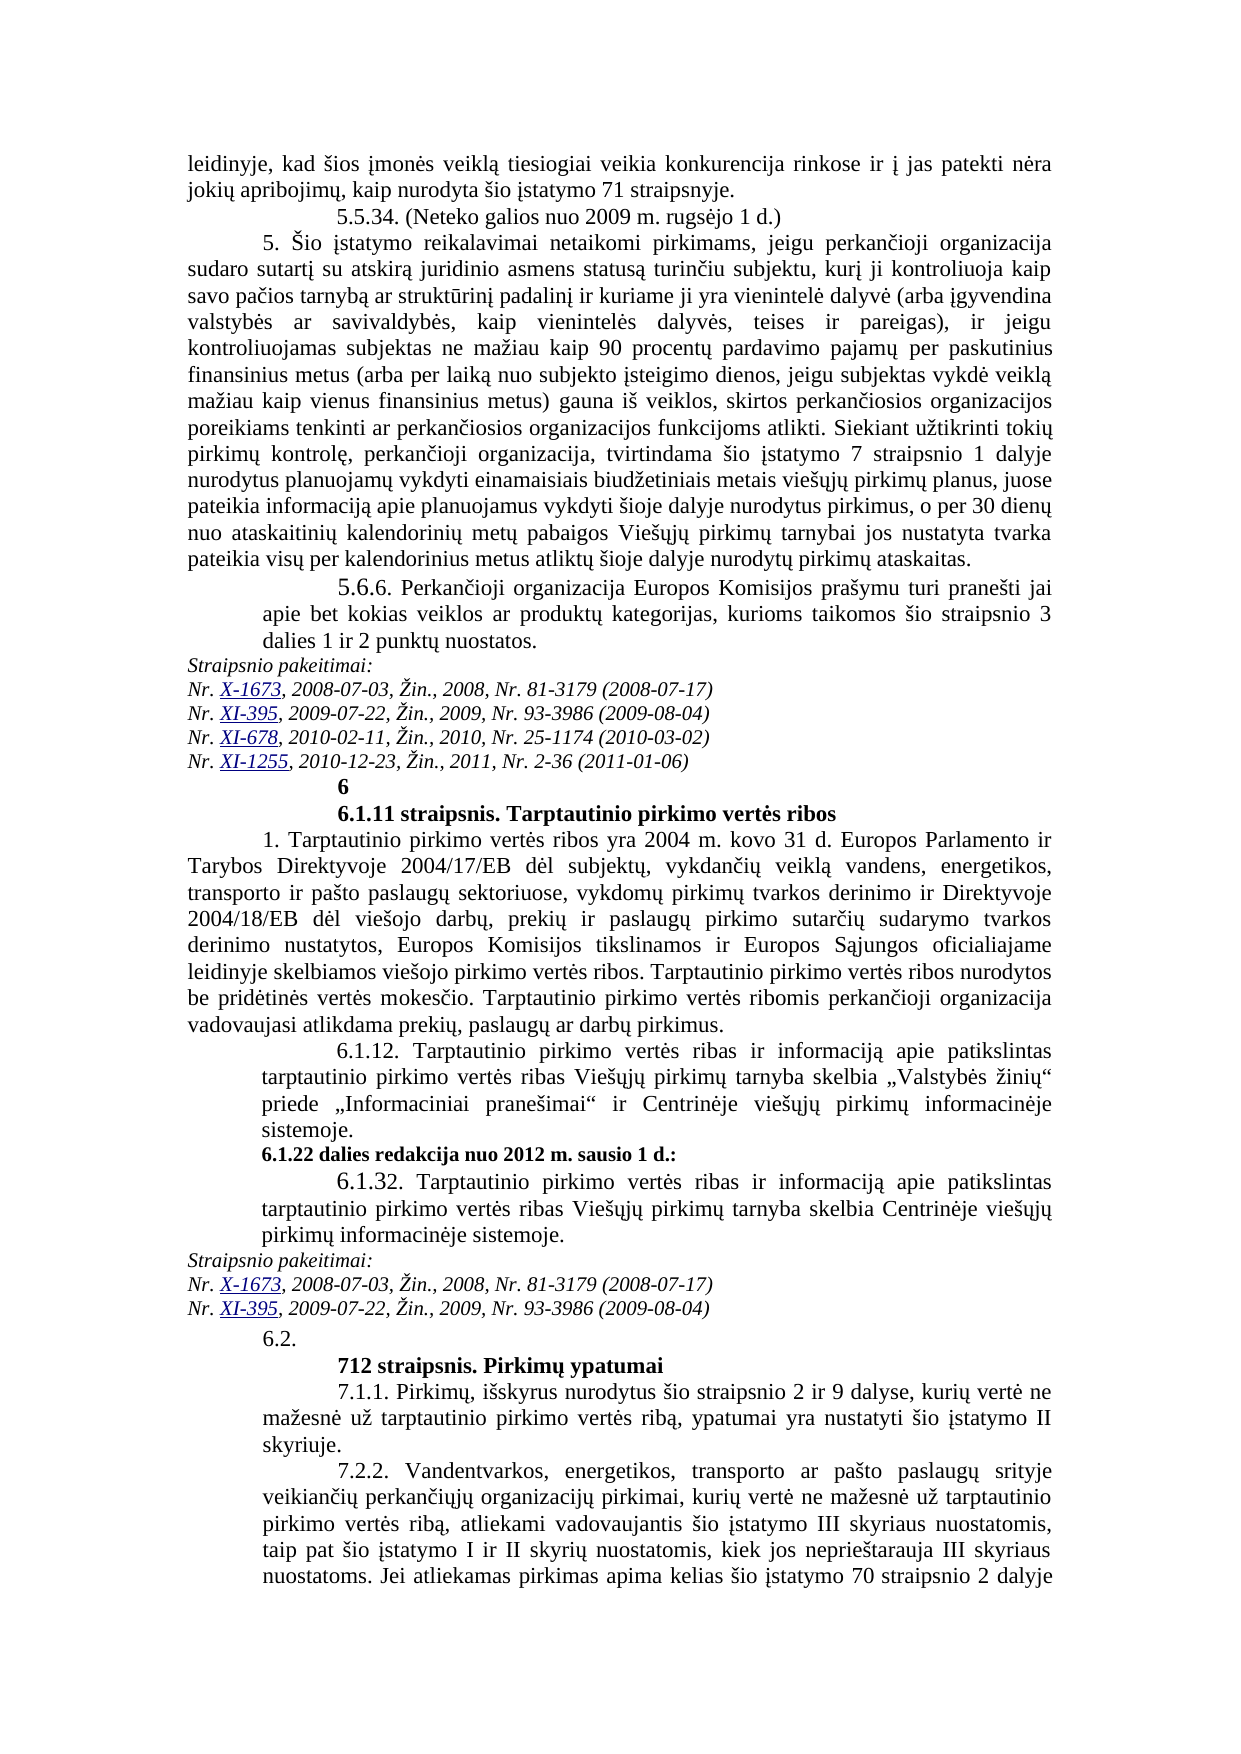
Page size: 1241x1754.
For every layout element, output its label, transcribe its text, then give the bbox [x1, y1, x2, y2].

subtitle 6. Perkančioji organizacija Europos Komisijos prašymu turi pranešti jai apie bet kokias veiklos ar produktų kategorijas, kurioms taikomos šio straipsnio 3 dalies 1 ir 2 punktų nuostatos. [187, 572, 1053, 653]
text Straipsnio pakeitimai: [187, 1248, 1053, 1272]
subtitle 2. Tarptautinio pirkimo vertės ribas ir informaciją apie patikslintas tarptautinio pirkimo vertės ribas Viešųjų pirkimų tarnyba skelbia Centrinėje viešųjų pirkimų informacinėje sistemoje. [187, 1166, 1053, 1248]
text Straipsnio pakeitimai: [187, 653, 1053, 677]
subtitle 2 dalies redakcija nuo 2012 m. sausio 1 d.: [187, 1142, 1053, 1166]
subtitle 11 straipsnis. Tarptautinio pirkimo vertės ribos [187, 800, 1053, 826]
text Nr. XI-395, 2009-07-22, Žin., 2009, Nr. 93-3986 (2009-08-04) [187, 1296, 1053, 1320]
subtitle 2. Tarptautinio pirkimo vertės ribas ir informaciją apie patikslintas tarptautinio pirkimo vertės ribas Viešųjų pirkimų tarnyba skelbia „Valstybės žinių“ priede „Informaciniai pranešimai“ ir Centrinėje viešųjų pirkimų informacinėje sistemoje. [187, 1037, 1053, 1142]
text leidinyje, kad šios įmonės veiklą tiesiogiai veikia konkurencija rinkose ir į jas patekti nėra jokių apribojimų, kaip nurodyta šio įstatymo 71 straipsnyje. [187, 150, 1053, 203]
text 1. Tarptautinio pirkimo vertės ribos yra 2004 m. kovo 31 d. Europos Parlamento ir Tarybos Direktyvoje 2004/17/EB dėl subjektų, vykdančių veiklą vandens, energetikos, transporto ir pašto paslaugų sektoriuose, vykdomų pirkimų tvarkos derinimo ir Direktyvoje 2004/18/EB dėl viešojo darbų, prekių ir paslaugų pirkimo sutarčių sudarymo tvarkos derinimo nustatytos, Europos Komisijos tikslinamos ir Europos Sąjungos oficialiajame leidinyje skelbiamos viešojo pirkimo vertės ribos. Tarptautinio pirkimo vertės ribos nurodytos be pridėtinės vertės mokesčio. Tarptautinio pirkimo vertės ribomis perkančioji organizacija vadovaujasi atlikdama prekių, paslaugų ar darbų pirkimus. [187, 826, 1053, 1037]
text Nr. XI-678, 2010-02-11, Žin., 2010, Nr. 25-1174 (2010-03-02) [187, 725, 1053, 749]
subtitle 1. Pirkimų, išskyrus nurodytus šio straipsnio 2 ir 9 dalyse, kurių vertė ne mažesnė už tarptautinio pirkimo vertės ribą, ypatumai yra nustatyti šio įstatymo II skyriuje. [187, 1378, 1053, 1457]
subtitle 12 straipsnis. Pirkimų ypatumai [187, 1352, 1053, 1378]
text 5. Šio įstatymo reikalavimai netaikomi pirkimams, jeigu perkančioji organizacija sudaro sutartį su atskirą juridinio asmens statusą turinčiu subjektu, kurį ji kontroliuoja kaip savo pačios tarnybą ar struktūrinį padalinį ir kuriame ji yra vienintelė dalyvė (arba įgyvendina valstybės ar savivaldybės, kaip vienintelės dalyvės, teises ir pareigas), ir jeigu kontroliuojamas subjektas ne mažiau kaip 90 procentų pardavimo pajamų per paskutinius finansinius metus (arba per laiką nuo subjekto įsteigimo dienos, jeigu subjektas vykdė veiklą mažiau kaip vienus finansinius metus) gauna iš veiklos, skirtos perkančiosios organizacijos poreikiams tenkinti ar perkančiosios organizacijos funkcijoms atlikti. Siekiant užtikrinti tokių pirkimų kontrolę, perkančioji organizacija, tvirtindama šio įstatymo 7 straipsnio 1 dalyje nurodytus planuojamų vykdyti einamaisiais biudžetiniais metais viešųjų pirkimų planus, juose pateikia informaciją apie planuojamus vykdyti šioje dalyje nurodytus pirkimus, o per 30 dienų nuo ataskaitinių kalendorinių metų pabaigos Viešųjų pirkimų tarnybai jos nustatyta tvarka pateikia visų per kalendorinius metus atliktų šioje dalyje nurodytų pirkimų ataskaitas. [187, 229, 1053, 572]
subtitle 4. (Neteko galios nuo 2009 m. rugsėjo 1 d.) [187, 203, 1053, 229]
text Nr. XI-395, 2009-07-22, Žin., 2009, Nr. 93-3986 (2009-08-04) [187, 701, 1053, 725]
text Nr. X-1673, 2008-07-03, Žin., 2008, Nr. 81-3179 (2008-07-17) [187, 1272, 1053, 1296]
text Nr. XI-1255, 2010-12-23, Žin., 2011, Nr. 2-36 (2011-01-06) [187, 749, 1053, 773]
subtitle 2. Vandentvarkos, energetikos, transporto ar pašto paslaugų srityje veikiančių perkančiųjų organizacijų pirkimai, kurių vertė ne mažesnė už tarptautinio pirkimo vertės ribą, atliekami vadovaujantis šio įstatymo III skyriaus nuostatomis, taip pat šio įstatymo I ir II skyrių nuostatomis, kiek jos neprieštarauja III skyriaus nuostatoms. Jei atliekamas pirkimas apima kelias šio įstatymo 70 straipsnio 2 dalyje [187, 1457, 1053, 1589]
text Nr. X-1673, 2008-07-03, Žin., 2008, Nr. 81-3179 (2008-07-17) [187, 677, 1053, 701]
